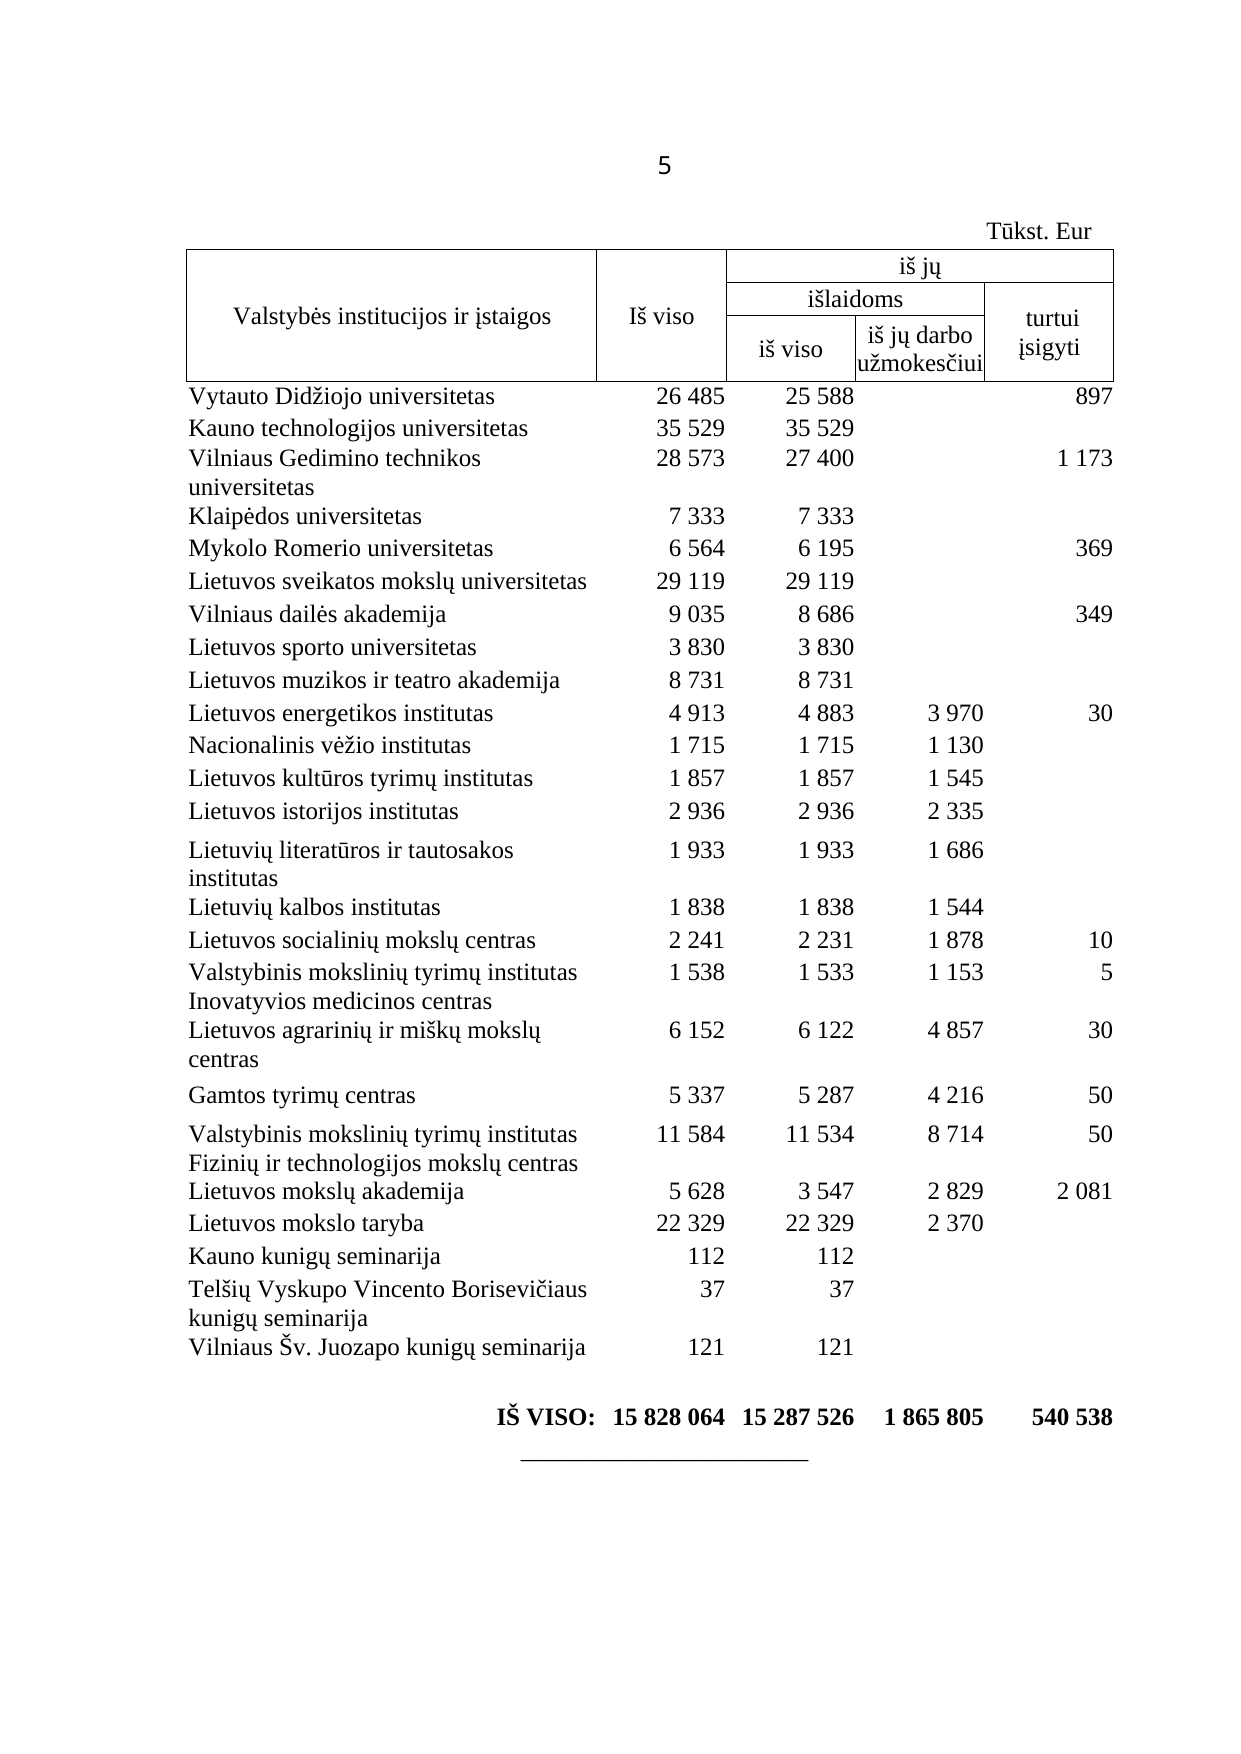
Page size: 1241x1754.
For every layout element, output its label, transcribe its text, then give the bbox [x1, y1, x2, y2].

table_cell 5 287 [726, 1081, 855, 1119]
table_cell 2 370 [855, 1209, 985, 1241]
table_cell 22 329 [597, 1209, 726, 1241]
table_cell [985, 1369, 1114, 1402]
table_cell 1 857 [726, 763, 855, 796]
table_cell 27 400 [726, 443, 855, 501]
table_cell 897 [985, 382, 1114, 413]
table_cell [855, 382, 985, 413]
table_cell [855, 665, 985, 698]
table_cell 1 544 [855, 892, 985, 925]
table_cell 4 857 [855, 1015, 985, 1081]
table_cell 1 865 805 [855, 1402, 985, 1435]
table_cell 1 715 [597, 730, 726, 763]
table_cell 5 [985, 958, 1114, 1015]
table_cell iš jų darbo užmokesčiui [856, 316, 984, 381]
table_cell [985, 632, 1114, 665]
table_cell 112 [726, 1241, 855, 1274]
table_cell Lietuvos energetikos institutas [187, 698, 597, 730]
table_cell 1 838 [597, 892, 726, 925]
table_cell 2 241 [597, 925, 726, 957]
table_cell 2 936 [597, 796, 726, 835]
table_cell 6 564 [597, 534, 726, 566]
table_cell 7 333 [597, 501, 726, 533]
table_cell 6 152 [597, 1015, 726, 1081]
table_cell 8 714 [855, 1119, 985, 1176]
table_cell Mykolo Romerio universitetas [187, 534, 597, 566]
table_cell [855, 1241, 985, 1274]
table_cell 2 335 [855, 796, 985, 835]
table_cell Valstybės institucijos ir įstaigos [187, 250, 596, 381]
table_header [726, 216, 855, 249]
table_cell [985, 501, 1114, 533]
table_header [855, 216, 985, 249]
table_cell [597, 1369, 726, 1402]
table_cell Lietuvos sveikatos mokslų universitetas [187, 566, 597, 599]
table_cell Kauno technologijos universitetas [187, 414, 597, 443]
text _______________________ [177, 1435, 1152, 1463]
table_cell Valstybinis mokslinių tyrimų institutas Fizinių ir technologijos mokslų centras [187, 1119, 597, 1176]
table_cell 15 828 064 [597, 1402, 726, 1435]
table_cell IŠ VISO: [187, 1402, 597, 1435]
table_cell [855, 1369, 985, 1402]
table_cell 1 933 [726, 835, 855, 892]
table_cell 2 231 [726, 925, 855, 957]
table_cell 4 913 [597, 698, 726, 730]
table_cell Gamtos tyrimų centras [187, 1081, 597, 1119]
table_cell 8 731 [597, 665, 726, 698]
table_cell 3 547 [726, 1176, 855, 1208]
table_cell 2 081 [985, 1176, 1114, 1208]
table_cell 50 [985, 1081, 1114, 1119]
table_cell 540 538 [985, 1402, 1114, 1435]
table_cell [855, 599, 985, 632]
table_cell Kauno kunigų seminarija [187, 1241, 597, 1274]
table_cell [985, 1332, 1114, 1369]
table_cell 30 [985, 698, 1114, 730]
table_cell Vilniaus dailės akademija [187, 599, 597, 632]
table_cell Telšių Vyskupo Vincento Borisevičiaus kunigų seminarija [187, 1274, 597, 1332]
table_cell [985, 1241, 1114, 1274]
table_cell turtui įsigyti [985, 283, 1113, 381]
table_cell 37 [597, 1274, 726, 1332]
table_cell [855, 501, 985, 533]
table_cell 10 [985, 925, 1114, 957]
table_cell Vilniaus Šv. Juozapo kunigų seminarija [187, 1332, 597, 1369]
table_cell 25 588 [726, 382, 855, 413]
table_cell 4 216 [855, 1081, 985, 1119]
table_cell Valstybinis mokslinių tyrimų institutas Inovatyvios medicinos centras [187, 958, 597, 1015]
table_cell 1 533 [726, 958, 855, 1015]
table_cell 1 538 [597, 958, 726, 1015]
table_cell 29 119 [597, 566, 726, 599]
table_cell Lietuvos sporto universitetas [187, 632, 597, 665]
table_cell 1 933 [597, 835, 726, 892]
table_cell 5 628 [597, 1176, 726, 1208]
table_cell [985, 665, 1114, 698]
table_cell 5 337 [597, 1081, 726, 1119]
table_cell 121 [726, 1332, 855, 1369]
table_cell 121 [597, 1332, 726, 1369]
table_cell 2 829 [855, 1176, 985, 1208]
table_cell Iš viso [597, 250, 726, 381]
table_cell [855, 534, 985, 566]
table_cell [855, 566, 985, 599]
table_cell 35 529 [726, 414, 855, 443]
table_cell 1 838 [726, 892, 855, 925]
table_cell [985, 892, 1114, 925]
table_cell 8 686 [726, 599, 855, 632]
table_cell 7 333 [726, 501, 855, 533]
table_cell Lietuvių literatūros ir tautosakos institutas [187, 835, 597, 892]
table_cell Lietuvos muzikos ir teatro akademija [187, 665, 597, 698]
table_cell 1 153 [855, 958, 985, 1015]
table_cell 37 [726, 1274, 855, 1332]
table_cell 1 173 [985, 443, 1114, 501]
table_cell Lietuvos mokslų akademija [187, 1176, 597, 1208]
table_cell [855, 1332, 985, 1369]
table_cell 369 [985, 534, 1114, 566]
table_cell [985, 566, 1114, 599]
table_cell 112 [597, 1241, 726, 1274]
table_cell 30 [985, 1015, 1114, 1081]
table_cell 35 529 [597, 414, 726, 443]
table_cell [985, 796, 1114, 835]
table_cell Lietuvių kalbos institutas [187, 892, 597, 925]
table_cell Nacionalinis vėžio institutas [187, 730, 597, 763]
table_cell 1 686 [855, 835, 985, 892]
table_cell išlaidoms [727, 283, 984, 315]
table_header [187, 216, 597, 249]
table_cell [855, 414, 985, 443]
table_cell Lietuvos agrarinių ir miškų mokslų centras [187, 1015, 597, 1081]
table_cell 1 857 [597, 763, 726, 796]
table_cell 3 970 [855, 698, 985, 730]
table_cell 3 830 [597, 632, 726, 665]
table_cell [187, 1369, 597, 1402]
table_cell Vytauto Didžiojo universitetas [187, 382, 597, 413]
table_cell [985, 1209, 1114, 1241]
table_cell 1 545 [855, 763, 985, 796]
table_cell 1 130 [855, 730, 985, 763]
table_cell 1 878 [855, 925, 985, 957]
table_cell 349 [985, 599, 1114, 632]
table_cell 3 830 [726, 632, 855, 665]
table_cell [855, 632, 985, 665]
table_cell 9 035 [597, 599, 726, 632]
table_cell [985, 835, 1114, 892]
table_cell [855, 1274, 985, 1332]
table_cell 8 731 [726, 665, 855, 698]
table_cell Klaipėdos universitetas [187, 501, 597, 533]
table_cell Lietuvos kultūros tyrimų institutas [187, 763, 597, 796]
table_cell 6 122 [726, 1015, 855, 1081]
table_cell [985, 763, 1114, 796]
table_cell [985, 414, 1114, 443]
table_cell 6 195 [726, 534, 855, 566]
table_header [597, 216, 726, 249]
table_cell [985, 1274, 1114, 1332]
table_cell 26 485 [597, 382, 726, 413]
table_header Tūkst. Eur [985, 216, 1114, 249]
table_cell Vilniaus Gedimino technikos universitetas [187, 443, 597, 501]
table_cell 11 584 [597, 1119, 726, 1176]
table_cell iš jų [727, 250, 1113, 282]
table_cell 15 287 526 [726, 1402, 855, 1435]
table_cell 4 883 [726, 698, 855, 730]
table_cell 29 119 [726, 566, 855, 599]
table_cell [726, 1369, 855, 1402]
table_cell Lietuvos istorijos institutas [187, 796, 597, 835]
table_cell [855, 443, 985, 501]
table_cell iš viso [727, 316, 855, 381]
table_cell 28 573 [597, 443, 726, 501]
table_cell Lietuvos socialinių mokslų centras [187, 925, 597, 957]
table_cell [985, 730, 1114, 763]
table_cell Lietuvos mokslo taryba [187, 1209, 597, 1241]
table_cell 22 329 [726, 1209, 855, 1241]
table_cell 11 534 [726, 1119, 855, 1176]
table_cell 50 [985, 1119, 1114, 1176]
table_cell 2 936 [726, 796, 855, 835]
table_cell 1 715 [726, 730, 855, 763]
